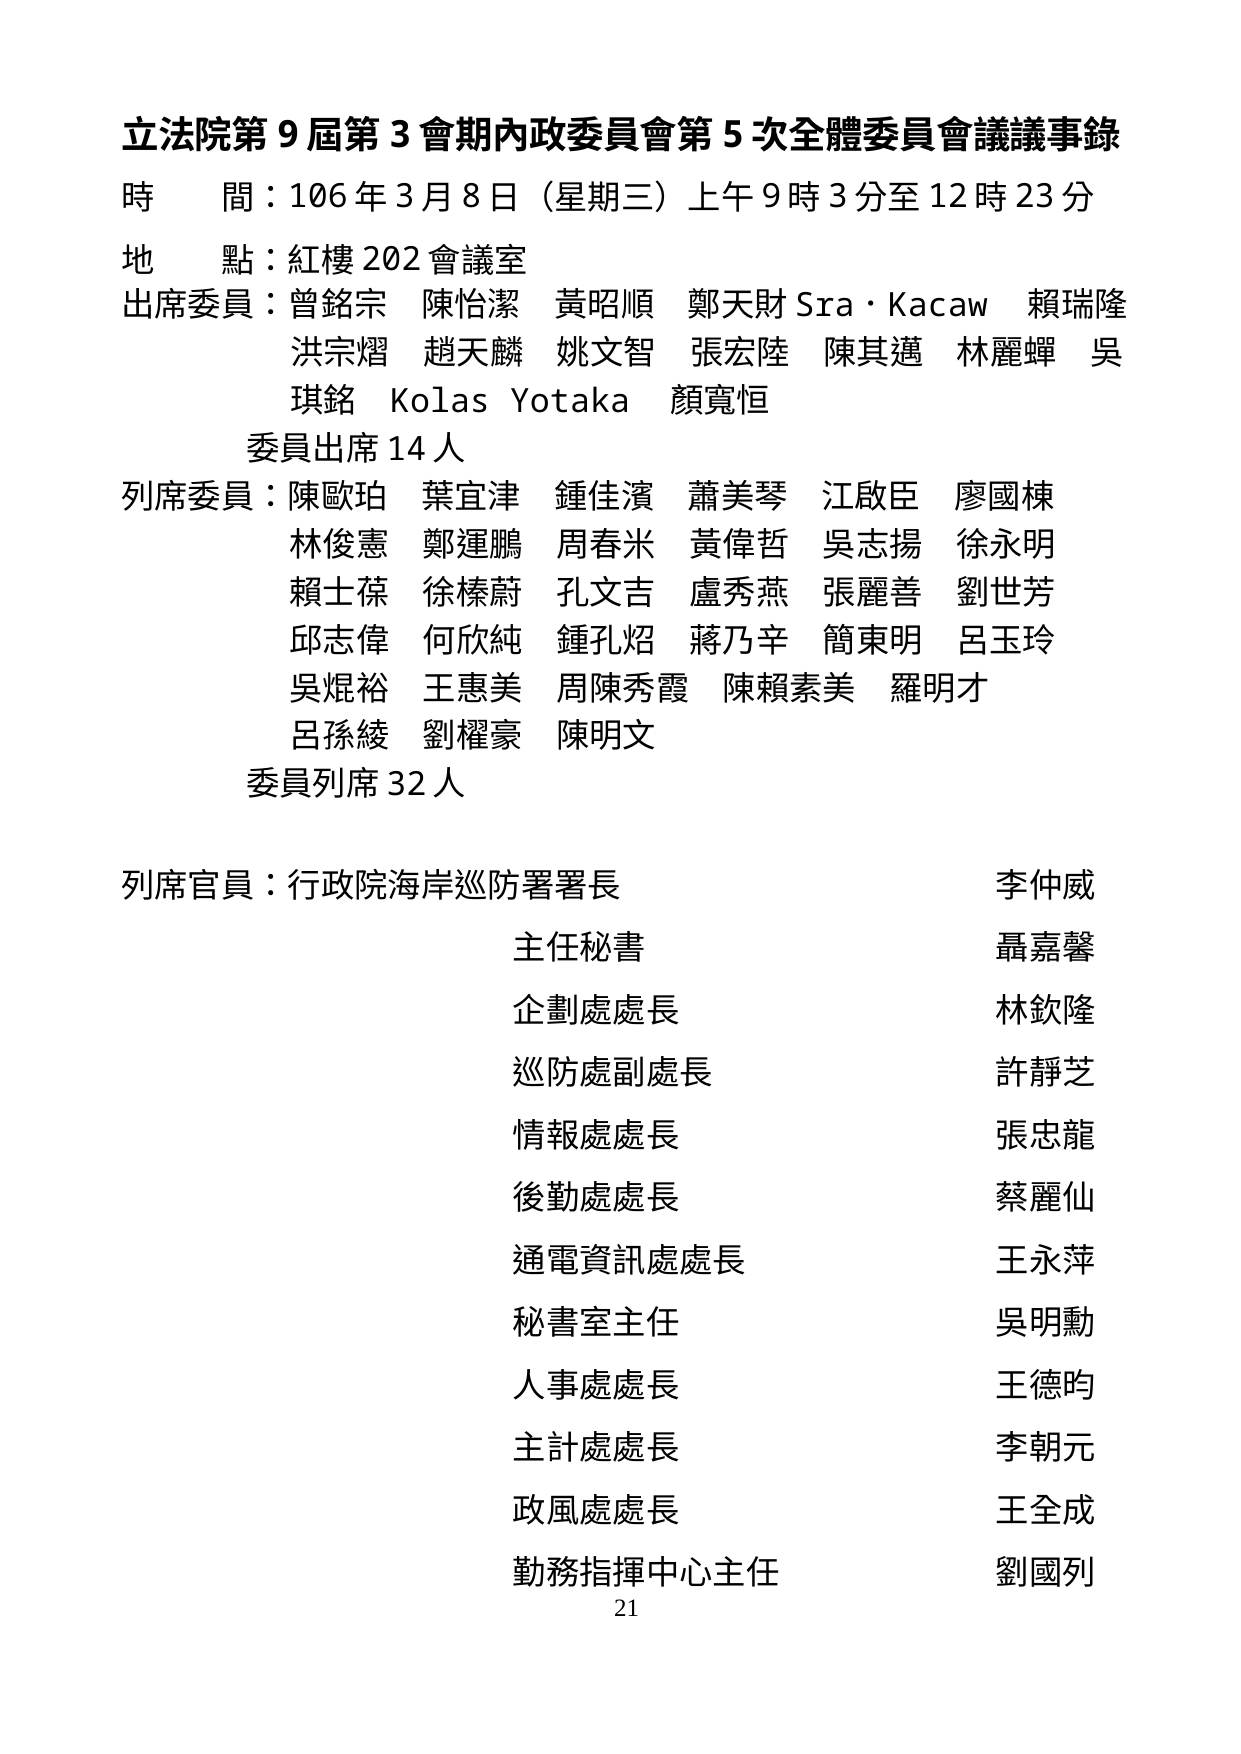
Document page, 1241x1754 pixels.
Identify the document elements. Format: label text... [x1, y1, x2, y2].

text 委員出席14人 [246, 422, 1132, 470]
text 通電資訊處處長 王永萍 [246, 1216, 1132, 1278]
text 企劃處處長 林欽隆 [246, 966, 1132, 1028]
text 出席委員：曾銘宗 陳怡潔 黃昭順 鄭天財Sra．Kacaw 賴瑞隆 洪宗熠 趙天麟 姚文智 張宏陸 陳其邁 林麗蟬 吳琪銘 Kolas Yotaka 顏寬恒 [121, 278, 1132, 422]
text 勤務指揮中心主任 劉國列 [246, 1528, 1132, 1591]
text 政風處處長 王全成 [246, 1466, 1132, 1528]
text 巡防處副處長 許靜芝 [246, 1028, 1132, 1091]
text 人事處處長 王德昀 [246, 1341, 1132, 1403]
text 委員列席32人 [246, 757, 1132, 805]
text 主計處處長 李朝元 [246, 1403, 1132, 1466]
text 地 點：紅樓202會議室 [121, 216, 1132, 278]
text 主任秘書 聶嘉馨 [246, 903, 1132, 966]
text 列席委員：陳歐珀 葉宜津 鍾佳濱 蕭美琴 江啟臣 廖國棟 林俊憲 鄭運鵬 周春米 黃偉哲 吳志揚 徐永明 賴士葆 徐榛蔚 孔文吉 盧秀燕 張麗善 劉世芳 邱志偉 何欣純 鍾孔炤 蔣乃辛 簡東明 呂玉玲 吳焜裕 王惠美 周陳秀霞 陳賴素美 羅明才 呂孫綾 劉櫂豪 陳明文 [121, 470, 1102, 757]
text 立法院第9屆第3會期內政委員會第5次全體委員會議議事錄 [121, 91, 1132, 153]
text 列席官員：行政院海岸巡防署署長 李仲威 [121, 841, 1132, 903]
text 時 間：106年3月8日（星期三）上午9時3分至12時23分 [121, 153, 1193, 216]
text 情報處處長 張忠龍 [246, 1091, 1132, 1153]
text 秘書室主任 吳明勳 [246, 1278, 1132, 1341]
text 後勤處處長 蔡麗仙 [246, 1153, 1132, 1216]
